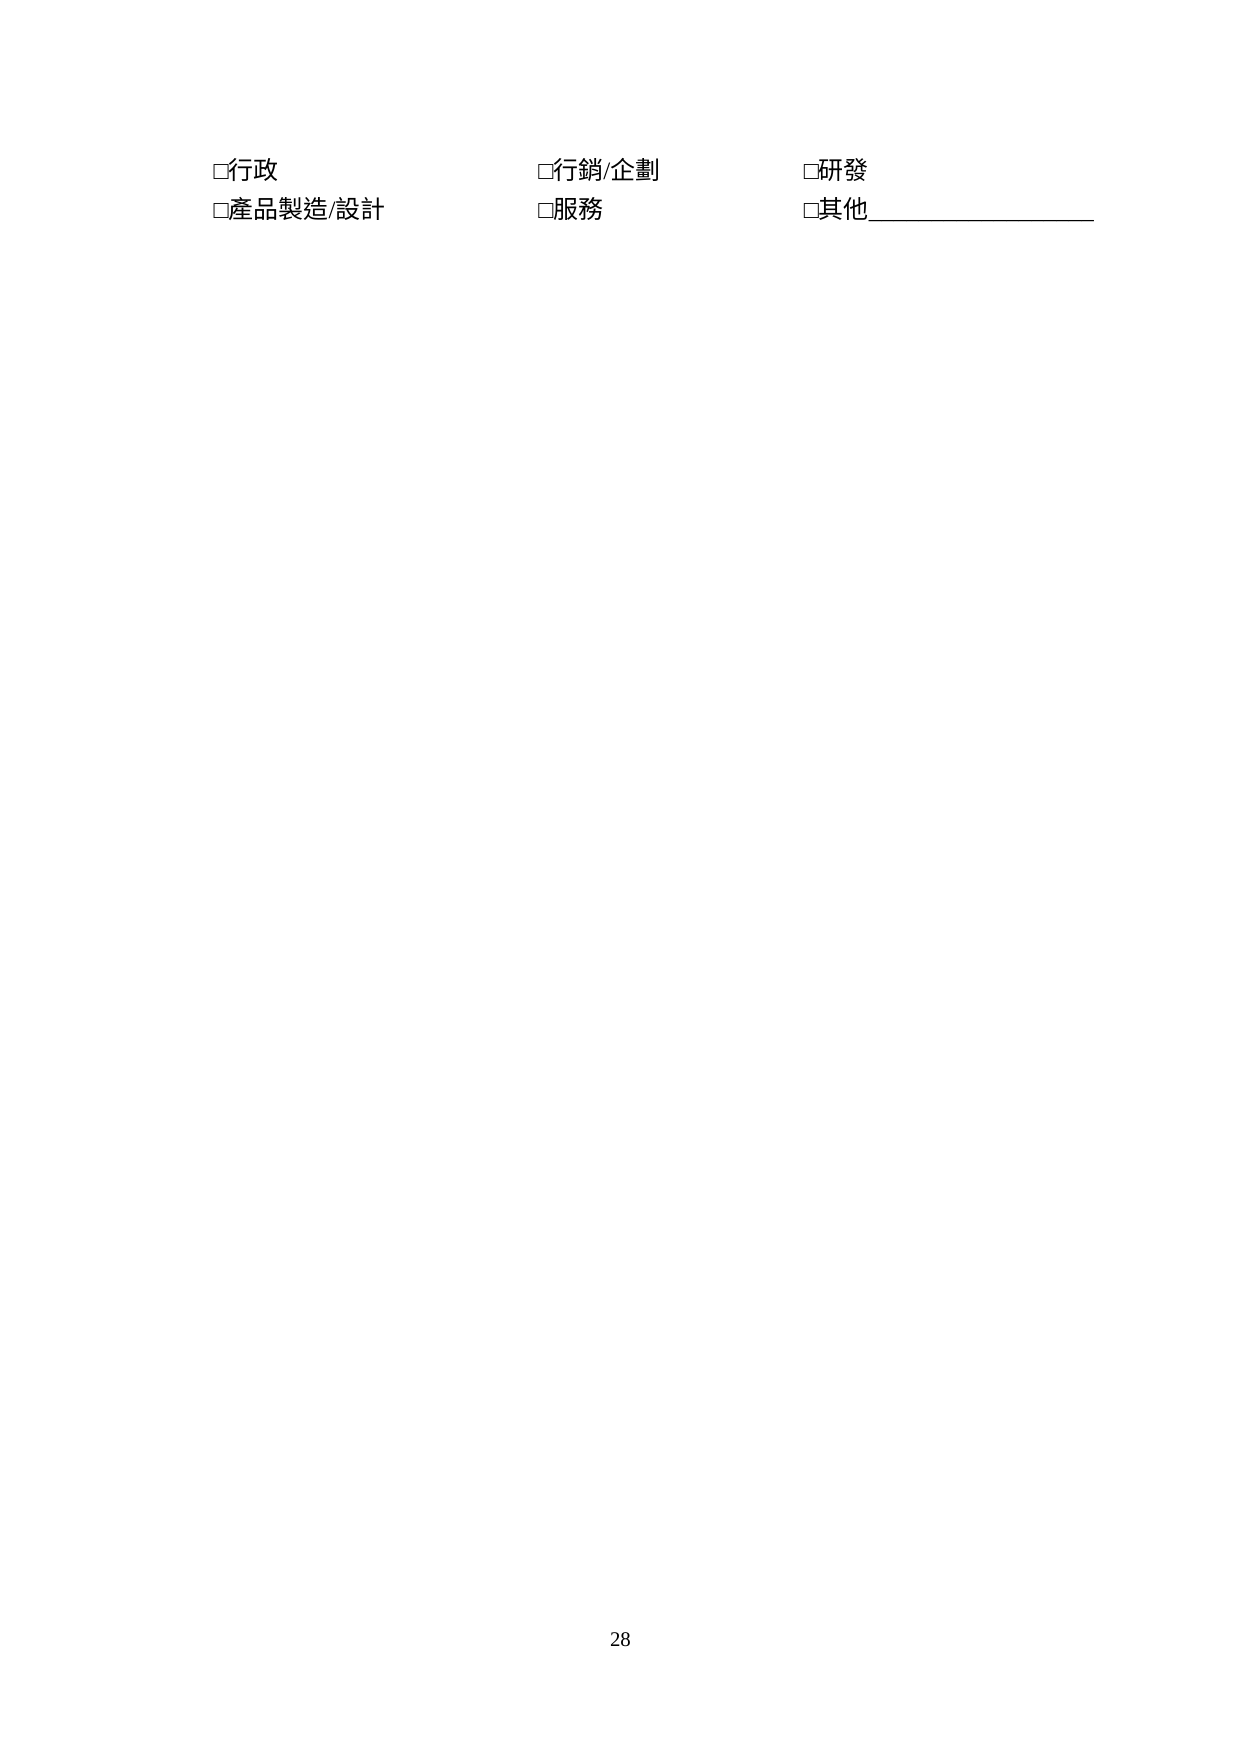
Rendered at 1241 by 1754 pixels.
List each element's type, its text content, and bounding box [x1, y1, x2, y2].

table_cell □產品製造/設計 [202, 187, 527, 227]
table_header □行銷/企劃 [527, 148, 792, 187]
table_cell □服務 [527, 187, 792, 227]
table_cell □其他__________________ [793, 187, 1140, 227]
table_header □研發 [793, 148, 1140, 187]
table_header □行政 [202, 148, 527, 187]
